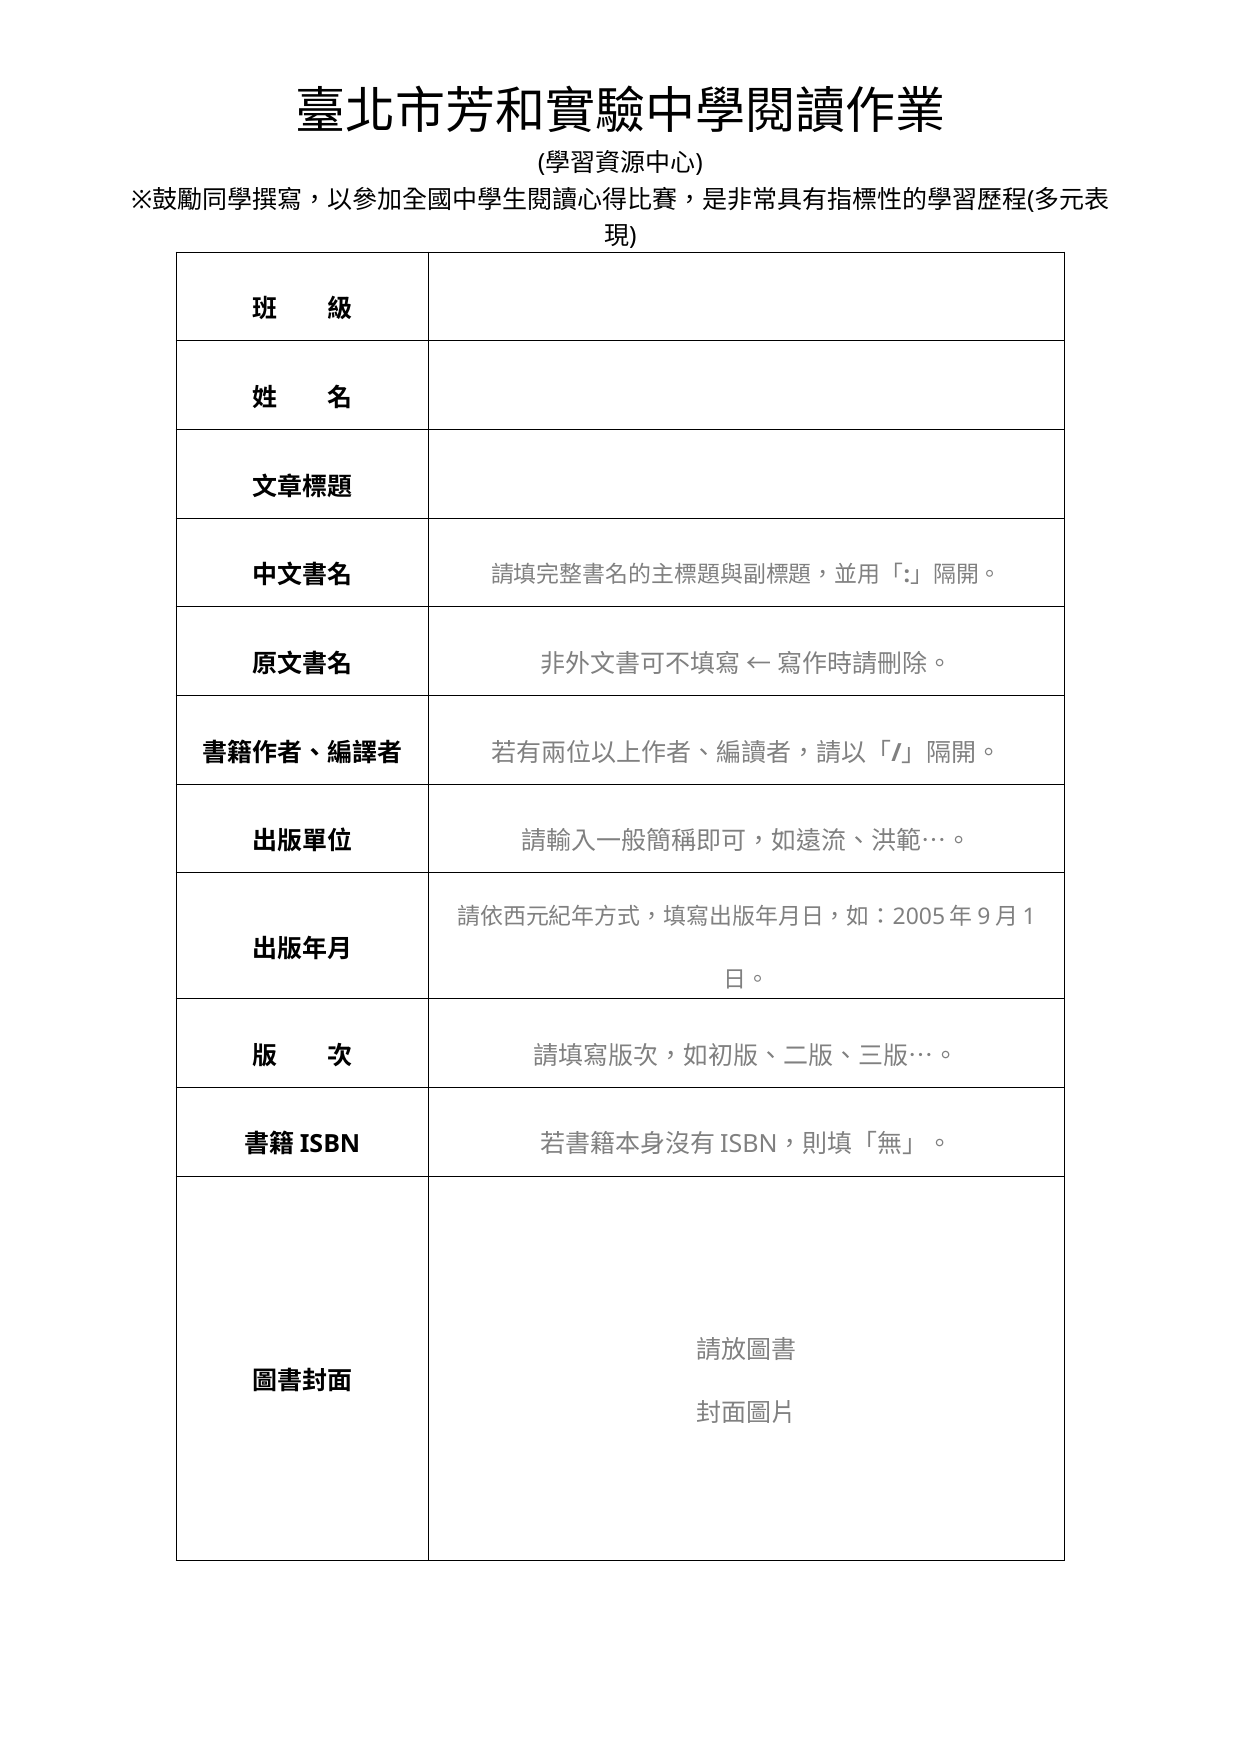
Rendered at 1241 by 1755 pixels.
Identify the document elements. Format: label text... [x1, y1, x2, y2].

table_cell 書籍作者、編譯者 [177, 696, 428, 783]
table_cell 請填完整書名的主標題與副標題，並用「:」隔開。 [429, 519, 1064, 606]
table_cell 非外文書可不填寫 ← 寫作時請刪除。 [429, 607, 1064, 695]
text 臺北市芳和實驗中學閱讀作業 [118, 71, 1122, 143]
table_cell 書籍ISBN [177, 1088, 428, 1176]
table_cell 出版年月 [177, 873, 428, 998]
table_cell 若有兩位以上作者、編讀者，請以「/」隔開。 [429, 696, 1064, 783]
table_cell [429, 341, 1064, 429]
table_cell 中文書名 [177, 519, 428, 606]
table_cell 請輸入一般簡稱即可，如遠流、洪範…。 [429, 785, 1064, 872]
table_header [429, 253, 1064, 340]
table_cell 請填寫版次，如初版、二版、三版…。 [429, 999, 1064, 1087]
table_cell 若書籍本身沒有ISBN，則填「無」。 [429, 1088, 1064, 1176]
table_cell 文章標題 [177, 430, 428, 518]
text ※鼓勵同學撰寫，以參加全國中學生閱讀心得比賽，是非常具有指標性的學習歷程(多元表現) [118, 179, 1122, 252]
table_cell 請依西元紀年方式，填寫出版年月日，如：2005年9月1日。 [429, 873, 1064, 998]
table_cell 版 次 [177, 999, 428, 1087]
table_cell 圖書封面 [177, 1177, 428, 1560]
text (學習資源中心) [118, 143, 1122, 179]
table_cell [429, 430, 1064, 518]
table_cell 請放圖書 封面圖片 [429, 1177, 1064, 1560]
table_cell 出版單位 [177, 785, 428, 872]
table_cell 姓 名 [177, 341, 428, 429]
table_header 班 級 [177, 253, 428, 340]
table_cell 原文書名 [177, 607, 428, 695]
